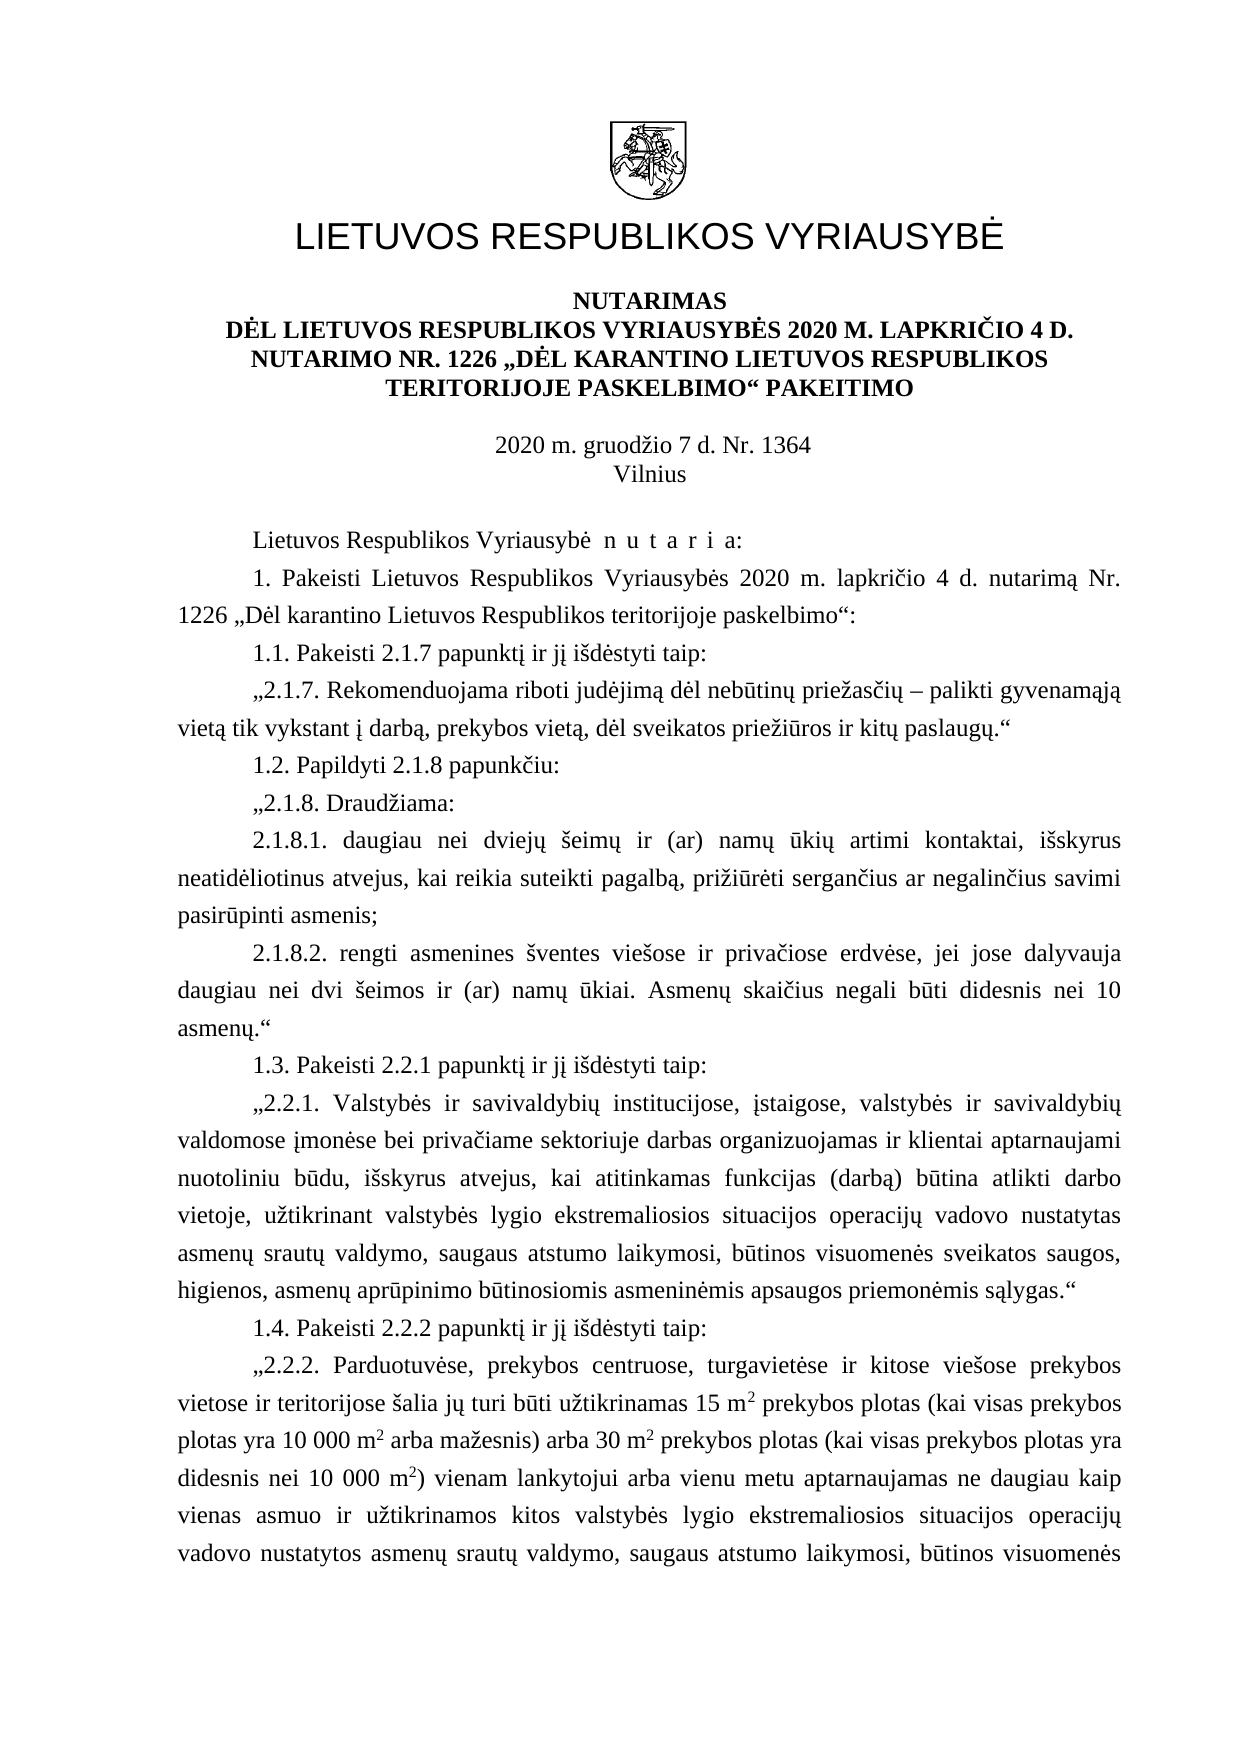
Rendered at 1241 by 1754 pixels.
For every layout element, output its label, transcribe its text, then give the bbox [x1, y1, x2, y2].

text nutarimas [177, 286, 1122, 315]
text 1.4. Pakeisti 2.2.2 papunktį ir jį išdėstyti taip: [177, 1304, 1122, 1341]
text Vilnius [177, 459, 1122, 488]
text 1. Pakeisti Lietuvos Respublikos Vyriausybės 2020 m. lapkričio 4 d. nutarimą Nr. 1226 „Dėl karantino Lietuvos Respublikos teritorijoje paskelbimo“: [177, 554, 1122, 629]
text „2.2.1. Valstybės ir savivaldybių institucijose, įstaigose, valstybės ir savivaldybių valdomose įmonėse bei privačiame sektoriuje darbas organizuojamas ir klientai aptarnaujami nuotoliniu būdu, išskyrus atvejus, kai atitinkamas funkcijas (darbą) būtina atlikti darbo vietoje, užtikrinant valstybės lygio ekstremaliosios situacijos operacijų vadovo nustatytas asmenų srautų valdymo, saugaus atstumo laikymosi, būtinos visuomenės sveikatos saugos, higienos, asmenų aprūpinimo būtinosiomis asmeninėmis apsaugos priemonėmis sąlygas.“ [177, 1079, 1122, 1304]
text 2.1.8.1. daugiau nei dviejų šeimų ir (ar) namų ūkių artimi kontaktai, išskyrus neatidėliotinus atvejus, kai reikia suteikti pagalbą, prižiūrėti sergančius ar negalinčius savimi pasirūpinti asmenis; [177, 816, 1122, 929]
text „2.1.7. Rekomenduojama riboti judėjimą dėl nebūtinų priežasčių – palikti gyvenamąją vietą tik vykstant į darbą, prekybos vietą, dėl sveikatos priežiūros ir kitų paslaugų.“ [177, 666, 1122, 741]
text „2.1.8. Draudžiama: [177, 779, 1122, 816]
text DĖL LIETUVOS RESPUBLIKOS VYRIAUSYBĖS 2020 M. LAPKRIČIO 4 D. NUTARIMO NR. 1226 „DĖL KARANTINO LIETUVOS RESPUBLIKOS TERITORIJOJE PASKELBIMO“ PAKEITIMO [177, 315, 1122, 401]
text 1.3. Pakeisti 2.2.1 papunktį ir jį išdėstyti taip: [177, 1041, 1122, 1079]
text 1.2. Papildyti 2.1.8 papunkčiu: [177, 741, 1122, 779]
text 2.1.8.2. rengti asmenines šventes viešose ir privačiose erdvėse, jei jose dalyvauja daugiau nei dvi šeimos ir (ar) namų ūkiai. Asmenų skaičius negali būti didesnis nei 10 asmenų.“ [177, 929, 1122, 1041]
text Lietuvos Respublikos Vyriausybė nutaria: [177, 516, 1122, 554]
text „2.2.2. Parduotuvėse, prekybos centruose, turgavietėse ir kitose viešose prekybos vietose ir teritorijose šalia jų turi būti užtikrinamas 15 m2 prekybos plotas (kai visas prekybos plotas yra 10 000 m2 arba mažesnis) arba 30 m2 prekybos plotas (kai visas prekybos plotas yra didesnis nei 10 000 m2) vienam lankytojui arba vienu metu aptarnaujamas ne daugiau kaip vienas asmuo ir užtikrinamos kitos valstybės lygio ekstremaliosios situacijos operacijų vadovo nustatytos asmenų srautų valdymo, saugaus atstumo laikymosi, būtinos visuomenės [177, 1341, 1122, 1566]
text 1.1. Pakeisti 2.1.7 papunktį ir jį išdėstyti taip: [177, 629, 1122, 666]
text Lietuvos Respublikos Vyriausybė [177, 214, 1122, 258]
text 2020 m. gruodžio 7 d. Nr. 1364 [177, 430, 1122, 459]
